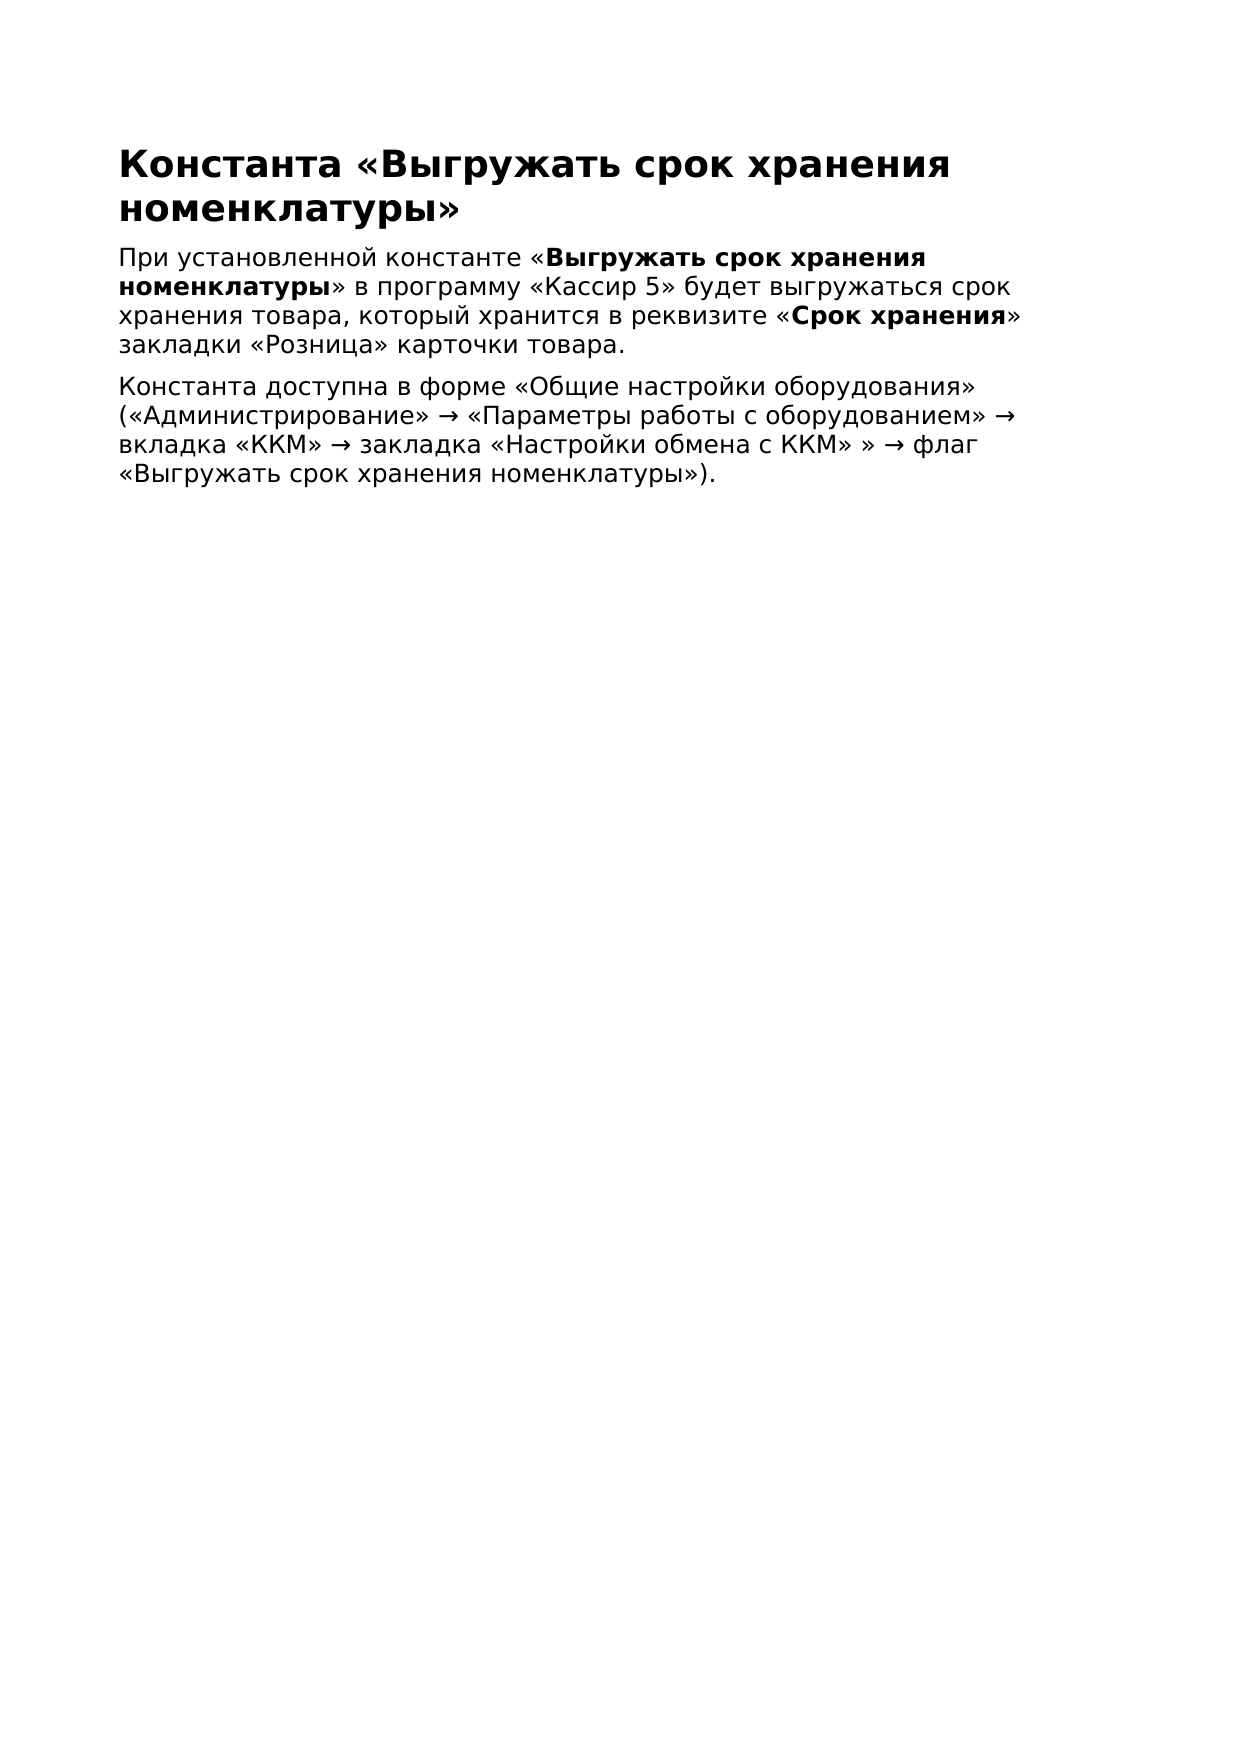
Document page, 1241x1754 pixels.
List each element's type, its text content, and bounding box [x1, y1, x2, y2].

text При установленной константе «Выгружать срок хранения номенклатуры» в программу «Кассир 5» будет выгружаться срок хранения товара, который хранится в реквизите «Срок хранения» закладки «Розница» карточки товара. [118, 243, 1122, 359]
text Константа доступна в форме «Общие настройки оборудования» («Администрирование» → «Параметры работы с оборудованием» → вкладка «ККМ» → закладка «Настройки обмена с ККМ» » → флаг «Выгружать срок хранения номенклатуры»). [118, 372, 1122, 489]
subtitle Константа «Выгружать срок хранения номенклатуры» [118, 143, 1122, 230]
